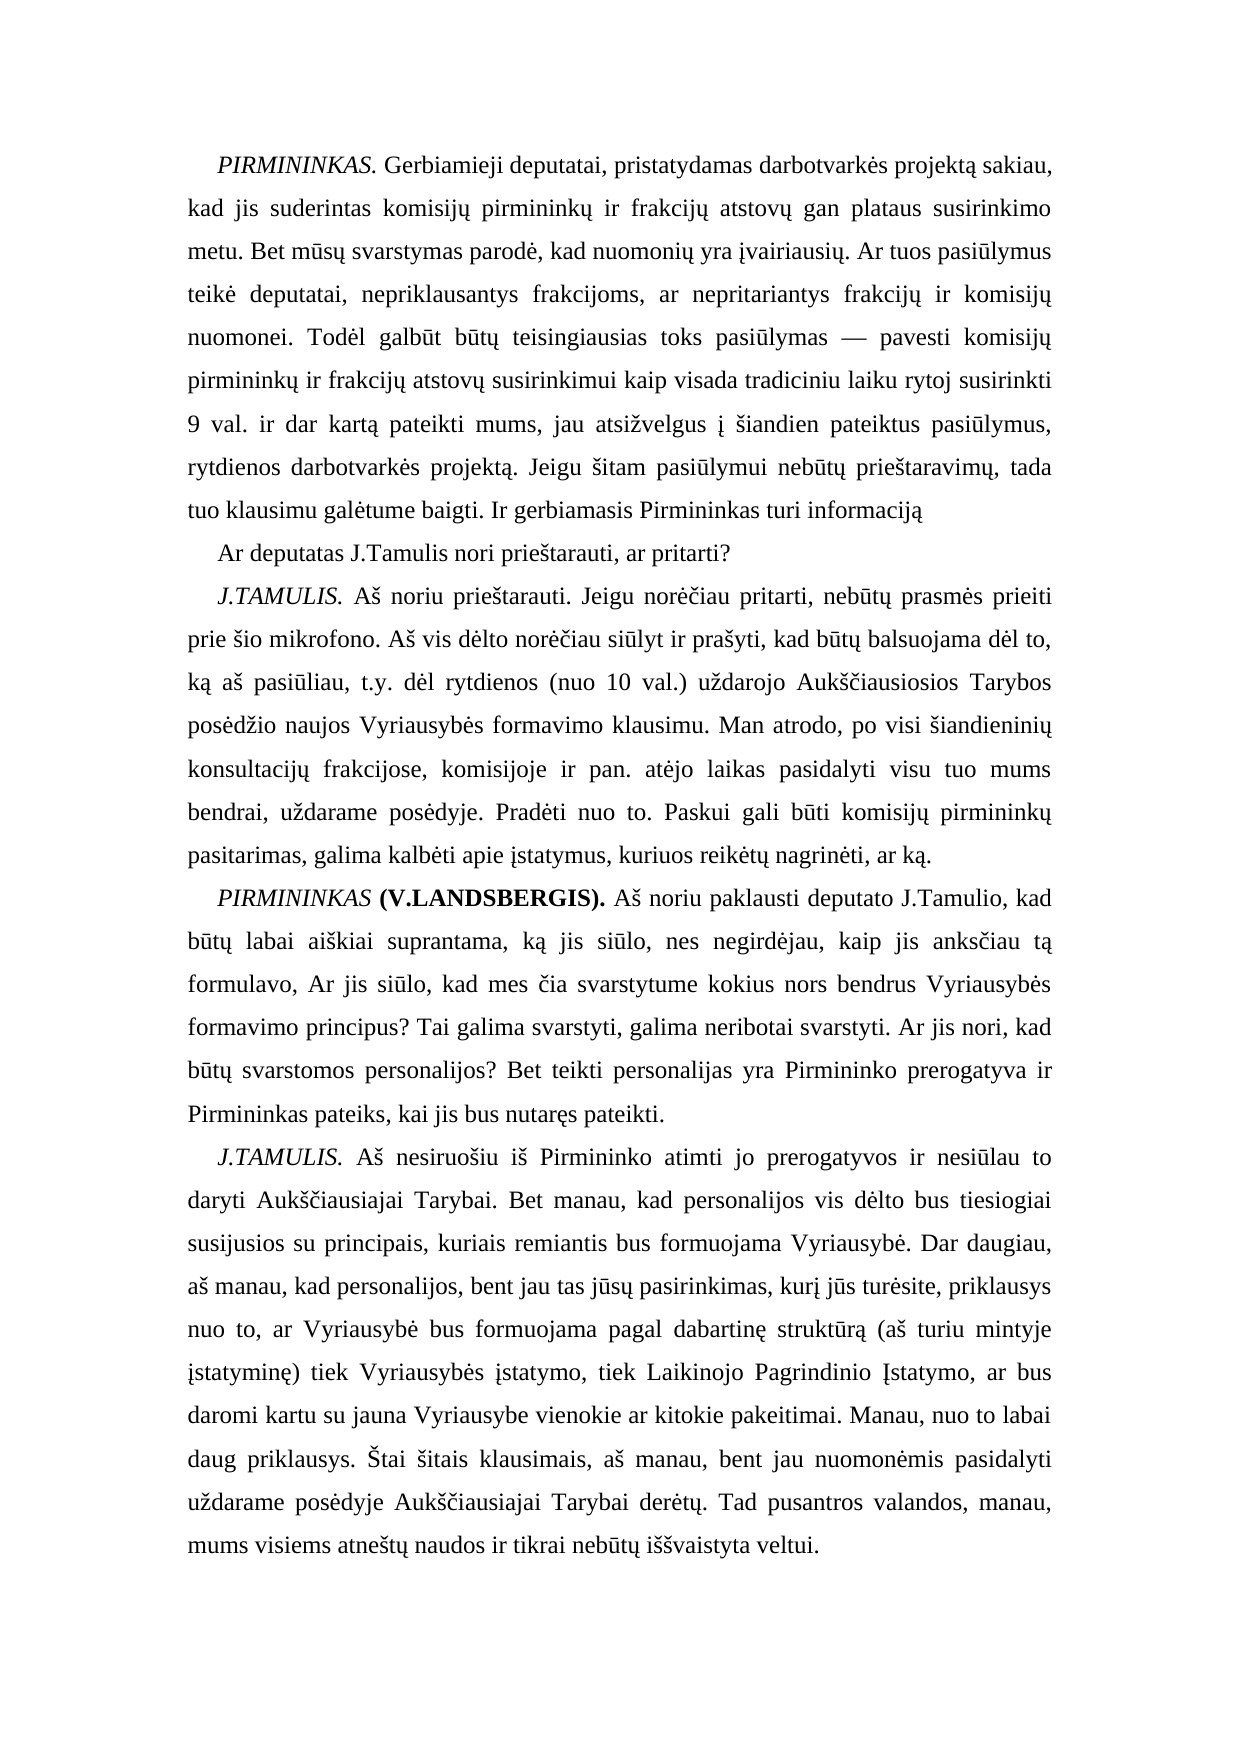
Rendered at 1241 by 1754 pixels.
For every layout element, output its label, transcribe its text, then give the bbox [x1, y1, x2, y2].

text J.TAMULIS. Aš noriu prieštarauti. Jeigu norėčiau pritarti, nebūtų prasmės prieiti prie šio mikrofono. Aš vis dėlto norėčiau siūlyt ir prašyti, kad būtų balsuojama dėl to, ką aš pasiūliau, t.y. dėl rytdienos (nuo 10 val.) uždarojo Aukščiausiosios Tarybos posėdžio naujos Vyriausybės formavimo klausimu. Man atrodo, po visi šiandieninių konsultacijų frakcijose, komisijoje ir pan. atėjo laikas pasidalyti visu tuo mums bendrai, uždarame posėdyje. Pradėti nuo to. Paskui gali būti komisijų pirmininkų pasitarimas, galima kalbėti apie įstatymus, kuriuos reikėtų nagrinėti, ar ką. [187, 581, 1053, 869]
text PIRMININKAS (V.LANDSBERGIS). Aš noriu paklausti deputato J.Tamulio, kad būtų labai aiškiai suprantama, ką jis siūlo, nes negirdėjau, kaip jis anksčiau tą formulavo, Ar jis siūlo, kad mes čia svarstytume kokius nors bendrus Vyriausybės formavimo principus? Tai galima svarstyti, galima neribotai svarstyti. Ar jis nori, kad būtų svarstomos personalijos? Bet teikti personalijas yra Pirmininko prerogatyva ir Pirmininkas pateiks, kai jis bus nutaręs pateikti. [187, 883, 1053, 1127]
text Ar deputatas J.Tamulis nori prieštarauti, ar pritarti? [187, 538, 1053, 567]
text J.TAMULIS. Aš nesiruošiu iš Pirmininko atimti jo prerogatyvos ir nesiūlau to daryti Aukščiausiajai Tarybai. Bet manau, kad personalijos vis dėlto bus tiesiogiai susijusios su principais, kuriais remiantis bus formuojama Vyriausybė. Dar daugiau, aš manau, kad personalijos, bent jau tas jūsų pasirinkimas, kurį jūs turėsite, priklausys nuo to, ar Vyriausybė bus formuojama pagal dabartinę struktūrą (aš turiu mintyje įstatyminę) tiek Vyriausybės įstatymo, tiek Laikinojo Pagrindinio Įstatymo, ar bus daromi kartu su jauna Vyriausybe vienokie ar kitokie pakeitimai. Manau, nuo to labai daug priklausys. Štai šitais klausimais, aš manau, bent jau nuomonėmis pasidalyti uždarame posėdyje Aukščiausiajai Tarybai derėtų. Tad pusantros valandos, manau, mums visiems atneštų naudos ir tikrai nebūtų iššvaistyta veltui. [187, 1142, 1053, 1559]
text PIRMININKAS. Gerbiamieji deputatai, pristatydamas darbotvarkės projektą sakiau, kad jis suderintas komisijų pirmininkų ir frakcijų atstovų gan plataus susirinkimo metu. Bet mūsų svarstymas parodė, kad nuomonių yra įvairiausių. Ar tuos pasiūlymus teikė deputatai, nepriklausantys frakcijoms, ar nepritariantys frakcijų ir komisijų nuomonei. Todėl galbūt būtų teisingiausias toks pasiūlymas — pavesti komisijų pirmininkų ir frakcijų atstovų susirinkimui kaip visada tradiciniu laiku rytoj susirinkti 9 val. ir dar kartą pateikti mums, jau atsižvelgus į šiandien pateiktus pasiūlymus, rytdienos darbotvarkės projektą. Jeigu šitam pasiūlymui nebūtų prieštaravimų, tada tuo klausimu galėtume baigti. Ir gerbiamasis Pirmininkas turi informaciją [187, 150, 1053, 524]
